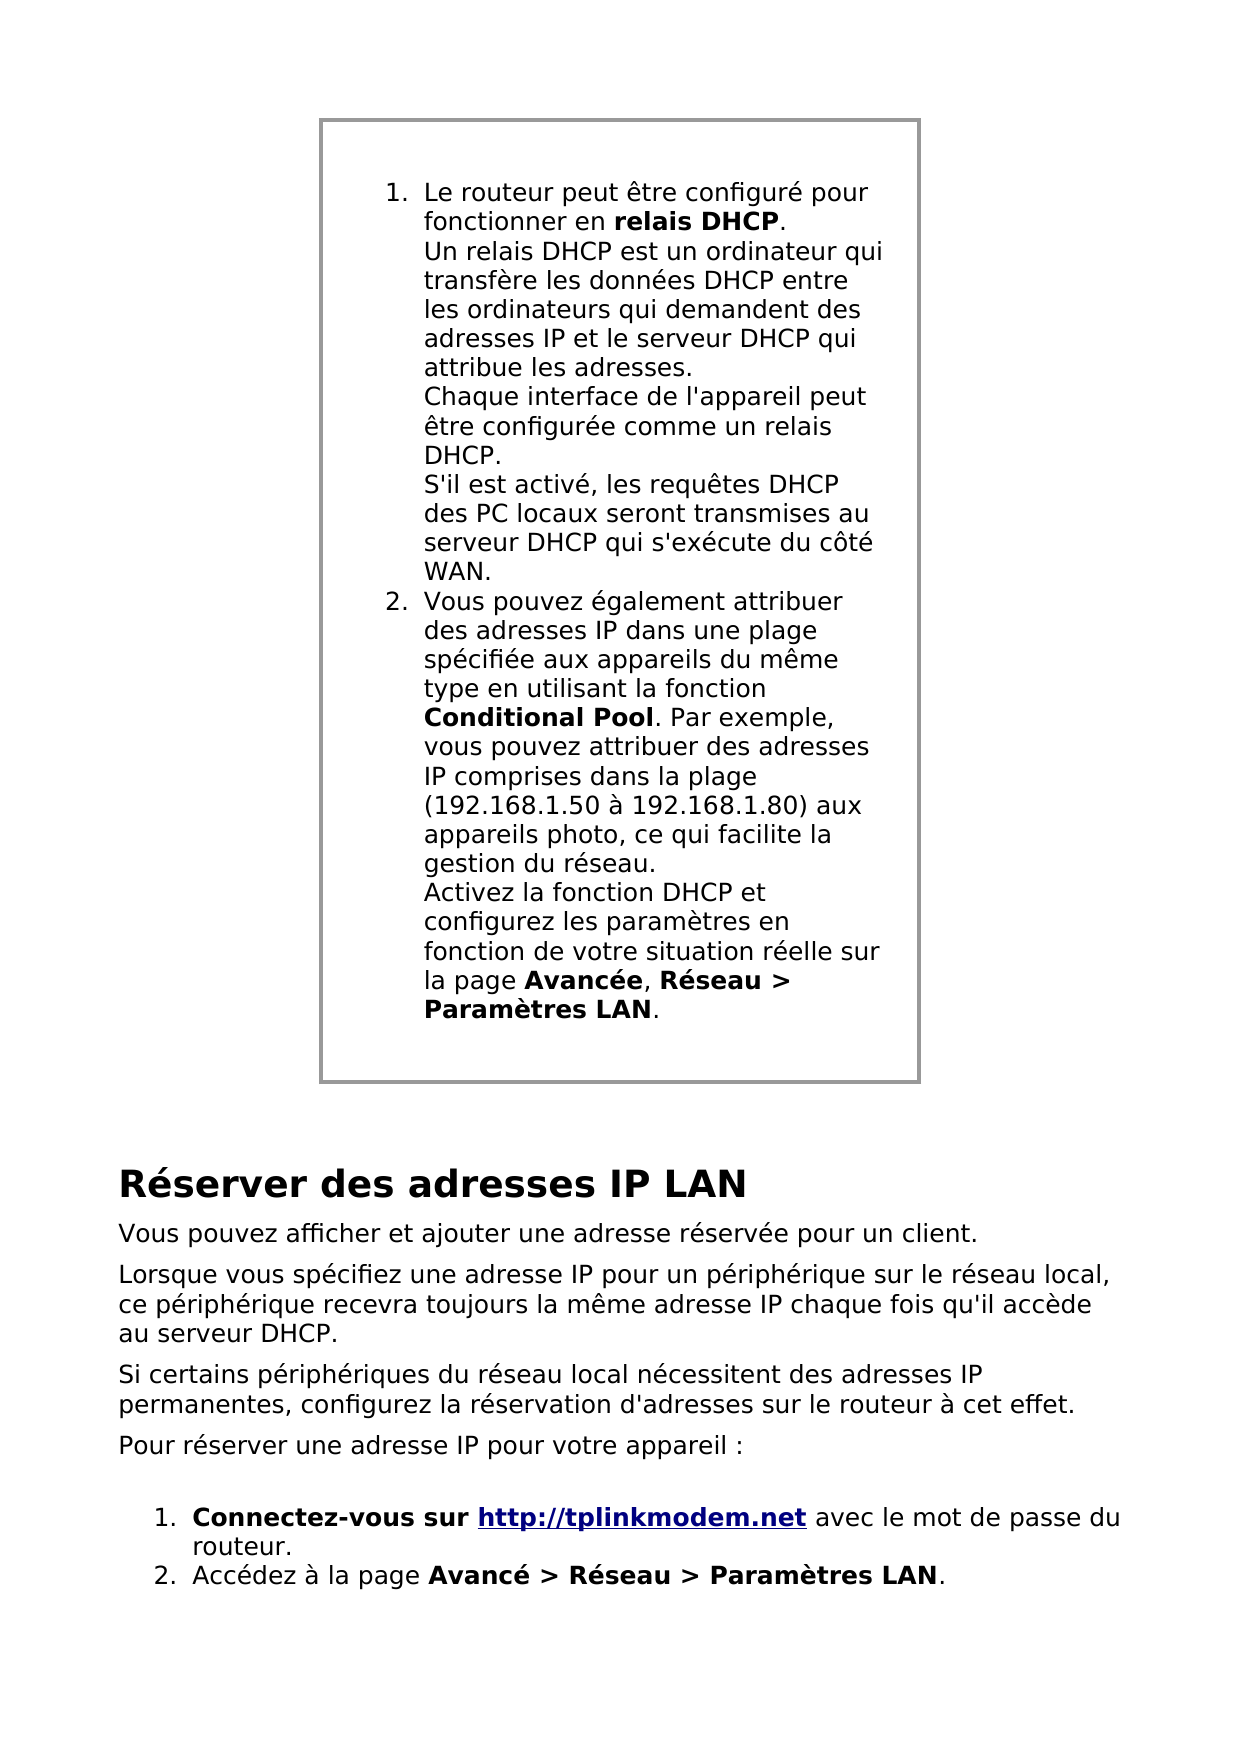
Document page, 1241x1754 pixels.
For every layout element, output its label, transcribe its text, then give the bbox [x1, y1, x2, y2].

subtitle Réserver des adresses IP LAN [118, 1163, 1122, 1207]
text Lorsque vous spécifiez une adresse IP pour un périphérique sur le réseau local, ce périphérique recevra toujours la même adresse IP chaque fois qu'il accède au serveur DHCP. [118, 1261, 1122, 1348]
list Connectez-vous sur http://tplinkmodem.net avec le mot de passe du routeur. [177, 1503, 1122, 1561]
text Si certains périphériques du réseau local nécessitent des adresses IP permanentes, configurez la réservation d'adresses sur le routeur à cet effet. [118, 1361, 1122, 1419]
list Accédez à la page Avancé > Réseau > Paramètres LAN. [177, 1561, 1122, 1590]
text Vous pouvez afficher et ajouter une adresse réservée pour un client. [118, 1219, 1122, 1248]
table_header Le routeur peut être configuré pour fonctionner en relais DHCP. Un relais DHCP est un ordinateur qui transfère les données DHCP entre les ordinateurs qui demandent des adresses IP et le serveur DHCP qui attribue les adresses. Chaque interface de l'appareil peut être configurée comme un relais DHCP. S'il est activé, les requêtes DHCP des PC locaux seront transmises au serveur DHCP qui s'exécute du côté WAN. Vous pouvez également attribuer des adresses IP dans une plage spécifiée aux appareils du même type en utilisant la fonction Conditional Pool. Par exemple, vous pouvez attribuer des adresses IP comprises dans la plage (192.168.1.50 à 192.168.1.80) aux appareils photo, ce qui facilite la gestion du réseau. Activez la fonction DHCP et configurez les paramètres en fonction de votre situation réelle sur la page Avancée, Réseau > Paramètres LAN. [332, 131, 908, 1071]
text Pour réserver une adresse IP pour votre appareil : [118, 1432, 1122, 1461]
